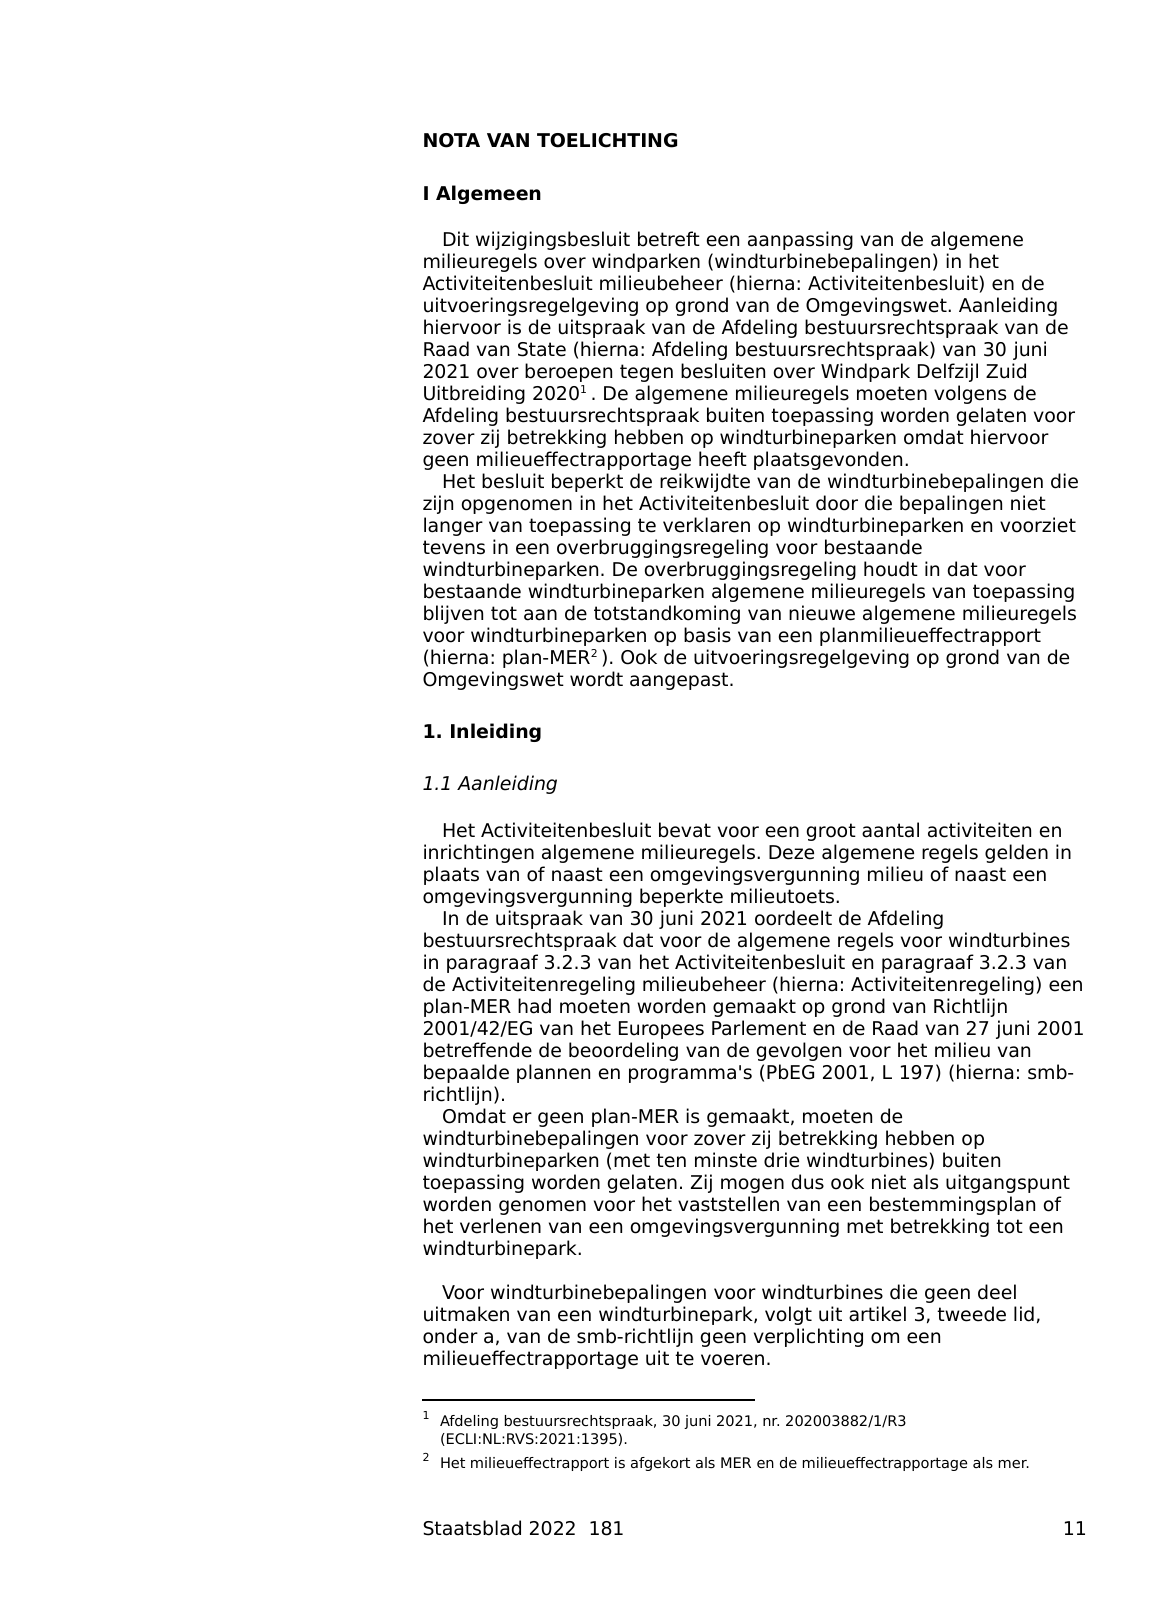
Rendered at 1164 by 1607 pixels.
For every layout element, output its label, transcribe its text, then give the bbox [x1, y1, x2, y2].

subtitle 1. Inleiding [422, 721, 1087, 743]
text Het Activiteitenbesluit bevat voor een groot aantal activiteiten en inrichtingen algemene milieuregels. Deze algemene regels gelden in plaats van of naast een omgevingsvergunning milieu of naast een omgevingsvergunning beperkte milieutoets. [422, 820, 1087, 908]
text Dit wijzigingsbesluit betreft een aanpassing van de algemene milieuregels over windparken (windturbinebepalingen) in het Activiteitenbesluit milieubeheer (hierna: Activiteitenbesluit) en de uitvoeringsregelgeving op grond van de Omgevingswet. Aanleiding hiervoor is de uitspraak van de Afdeling bestuursrechtspraak van de Raad van State (hierna: Afdeling bestuursrechtspraak) van 30 juni 2021 over beroepen tegen besluiten over Windpark Delfzijl Zuid Uitbreiding 2020. De algemene milieuregels moeten volgens de Afdeling bestuursrechtspraak buiten toepassing worden gelaten voor zover zij betrekking hebben op windturbineparken omdat hiervoor geen milieueffectrapportage heeft plaatsgevonden. [422, 229, 1087, 471]
subtitle I Algemeen [422, 182, 1087, 204]
text Omdat er geen plan-MER is gemaakt, moeten de windturbinebepalingen voor zover zij betrekking hebben op windturbineparken (met ten minste drie windturbines) buiten toepassing worden gelaten. Zij mogen dus ook niet als uitgangspunt worden genomen voor het vaststellen van een bestemmingsplan of het verlenen van een omgevingsvergunning met betrekking tot een windturbinepark. [422, 1106, 1087, 1259]
text Voor windturbinebepalingen voor windturbines die geen deel uitmaken van een windturbinepark, volgt uit artikel 3, tweede lid, onder a, van de smb-richtlijn geen verplichting om een milieueffectrapportage uit te voeren. [422, 1282, 1087, 1369]
text In de uitspraak van 30 juni 2021 oordeelt de Afdeling bestuursrechtspraak dat voor de algemene regels voor windturbines in paragraaf 3.2.3 van het Activiteitenbesluit en paragraaf 3.2.3 van de Activiteitenregeling milieubeheer (hierna: Activiteitenregeling) een plan-MER had moeten worden gemaakt op grond van Richtlĳn 2001/42/EG van het Europees Parlement en de Raad van 27 juni 2001 betreffende de beoordeling van de gevolgen voor het milieu van bepaalde plannen en programma's (PbEG 2001, L 197) (hierna: smb-richtlijn). [422, 908, 1087, 1106]
subtitle 1.1 Aanleiding [422, 773, 1087, 795]
subtitle NOTA VAN TOELICHTING [422, 130, 1087, 152]
text Afdeling bestuursrechtspraak, 30 juni 2021, nr. 202003882/1/R3 (ECLI:NL:RVS:2021:1395). [422, 1409, 1087, 1448]
text Het besluit beperkt de reikwijdte van de windturbinebepalingen die zijn opgenomen in het Activiteitenbesluit door die bepalingen niet langer van toepassing te verklaren op windturbineparken en voorziet tevens in een overbruggingsregeling voor bestaande windturbineparken. De overbruggingsregeling houdt in dat voor bestaande windturbineparken algemene milieuregels van toepassing blijven tot aan de totstandkoming van nieuwe algemene milieuregels voor windturbineparken op basis van een planmilieueffectrapport (hierna: plan-MER). Ook de uitvoeringsregelgeving op grond van de Omgevingswet wordt aangepast. [422, 471, 1087, 691]
text Het milieueffectrapport is afgekort als MER en de milieueffectrapportage als mer. [422, 1451, 1087, 1473]
